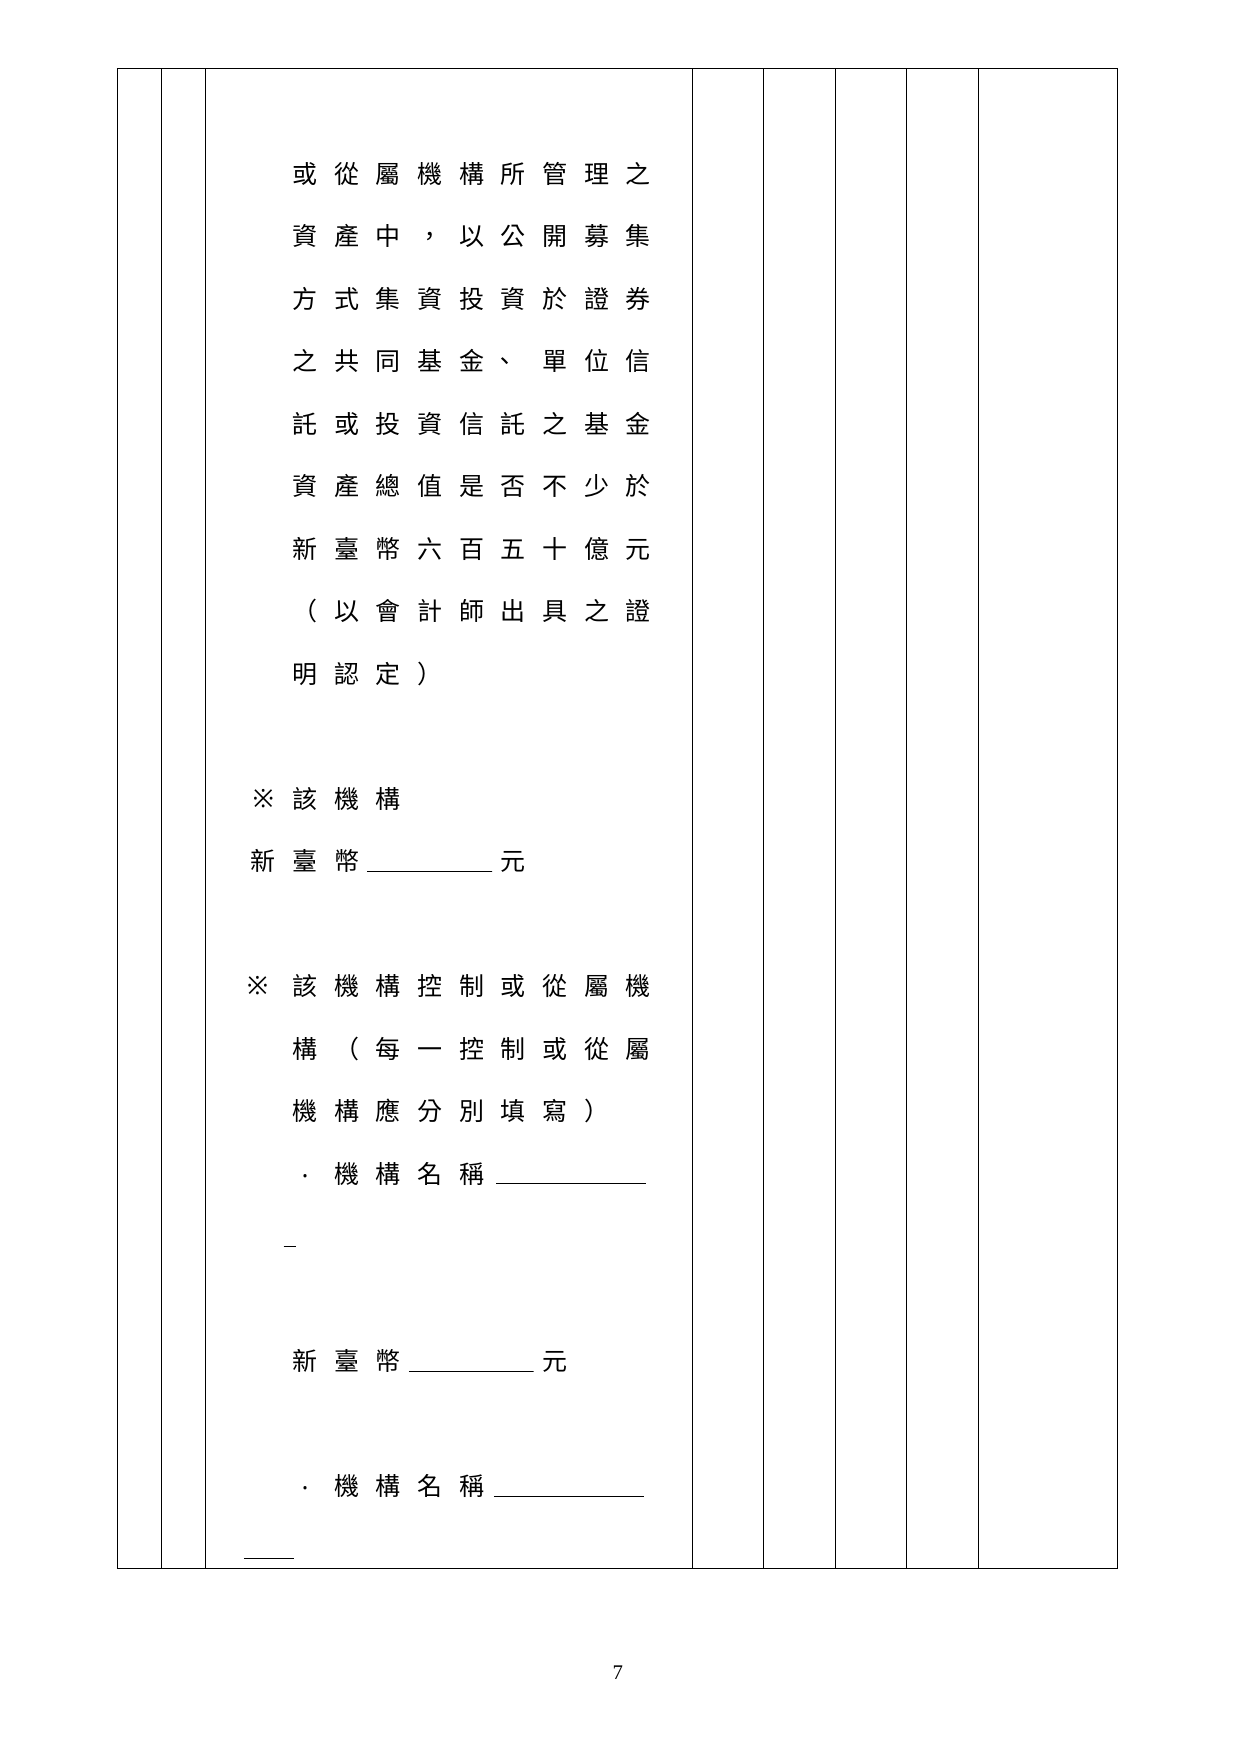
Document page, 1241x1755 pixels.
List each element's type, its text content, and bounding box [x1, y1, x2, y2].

table_cell (四)該機構及其控制或從屬機構所管理之資產中，以公開募集方式集資投資於證券之共同基金、單位信託或投資信託之基金資產總值是否不少於新臺幣六百五十億元（以會計師出具之證明認定） ※該機構 新臺幣 元 該機構控制或從屬機構（每一控制或從屬機構應分別填寫） ‧機構名稱 新臺幣 元 ‧機構名稱 新臺幣 元 [206, 69, 692, 1568]
table_cell [693, 69, 763, 1568]
table_cell [979, 69, 1117, 1568]
table_cell [907, 69, 978, 1568]
table_cell 基 金 管 理 機 構 [162, 69, 205, 1568]
table_cell [836, 69, 906, 1568]
table_cell [118, 69, 161, 1568]
table_cell [764, 69, 835, 1568]
